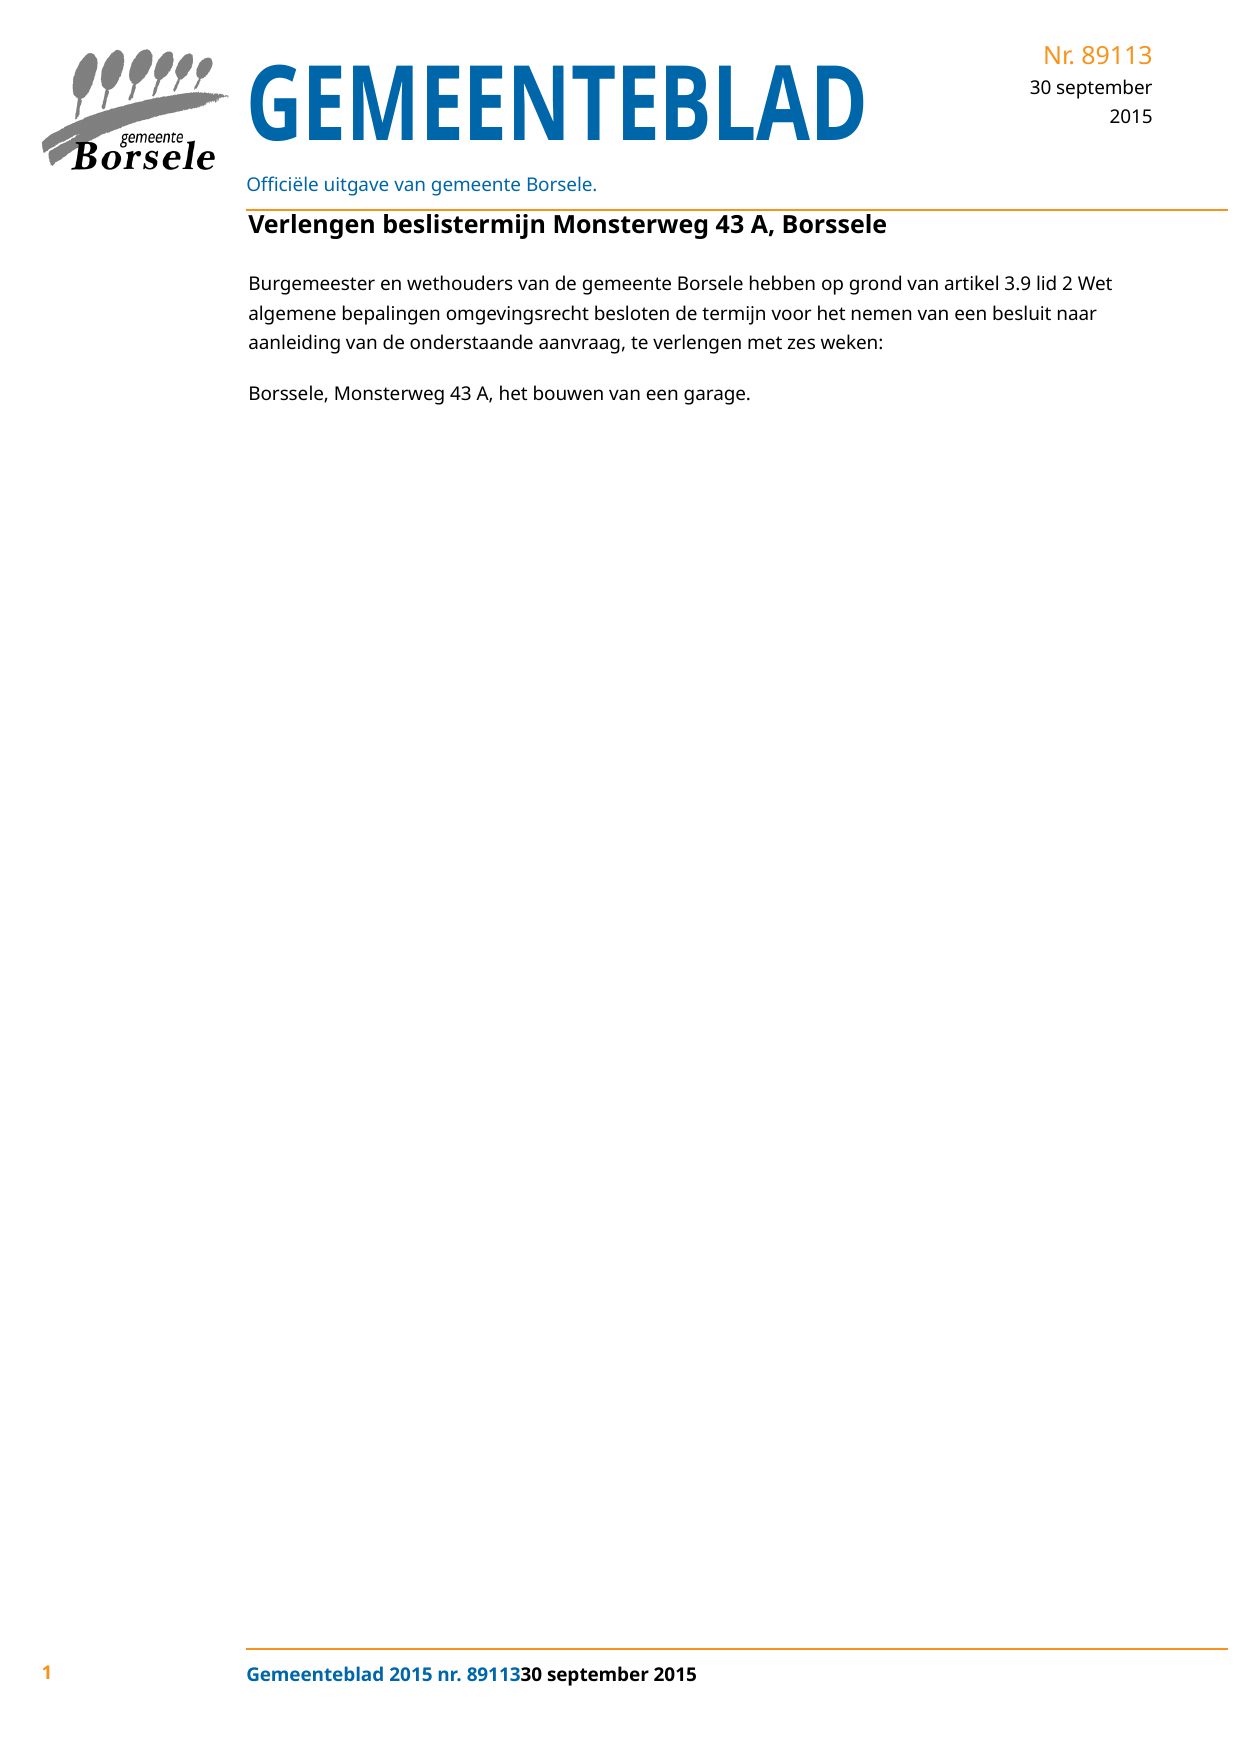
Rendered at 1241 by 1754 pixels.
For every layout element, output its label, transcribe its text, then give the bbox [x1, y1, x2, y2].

text Burgemeester en wethouders van de gemeente Borsele hebben op grond van artikel 3.9 lid 2 Wet algemene bepalingen omgevingsrecht besloten de termijn voor het nemen van een besluit naar aanleiding van de onderstaande aanvraag, te verlengen met zes weken: [248, 270, 1152, 355]
picture [41, 47, 231, 172]
text Borssele, Monsterweg 43 A, het bouwen van een garage. [248, 380, 1152, 406]
text Verlengen beslistermijn Monsterweg 43 A, Borssele [248, 211, 1152, 241]
